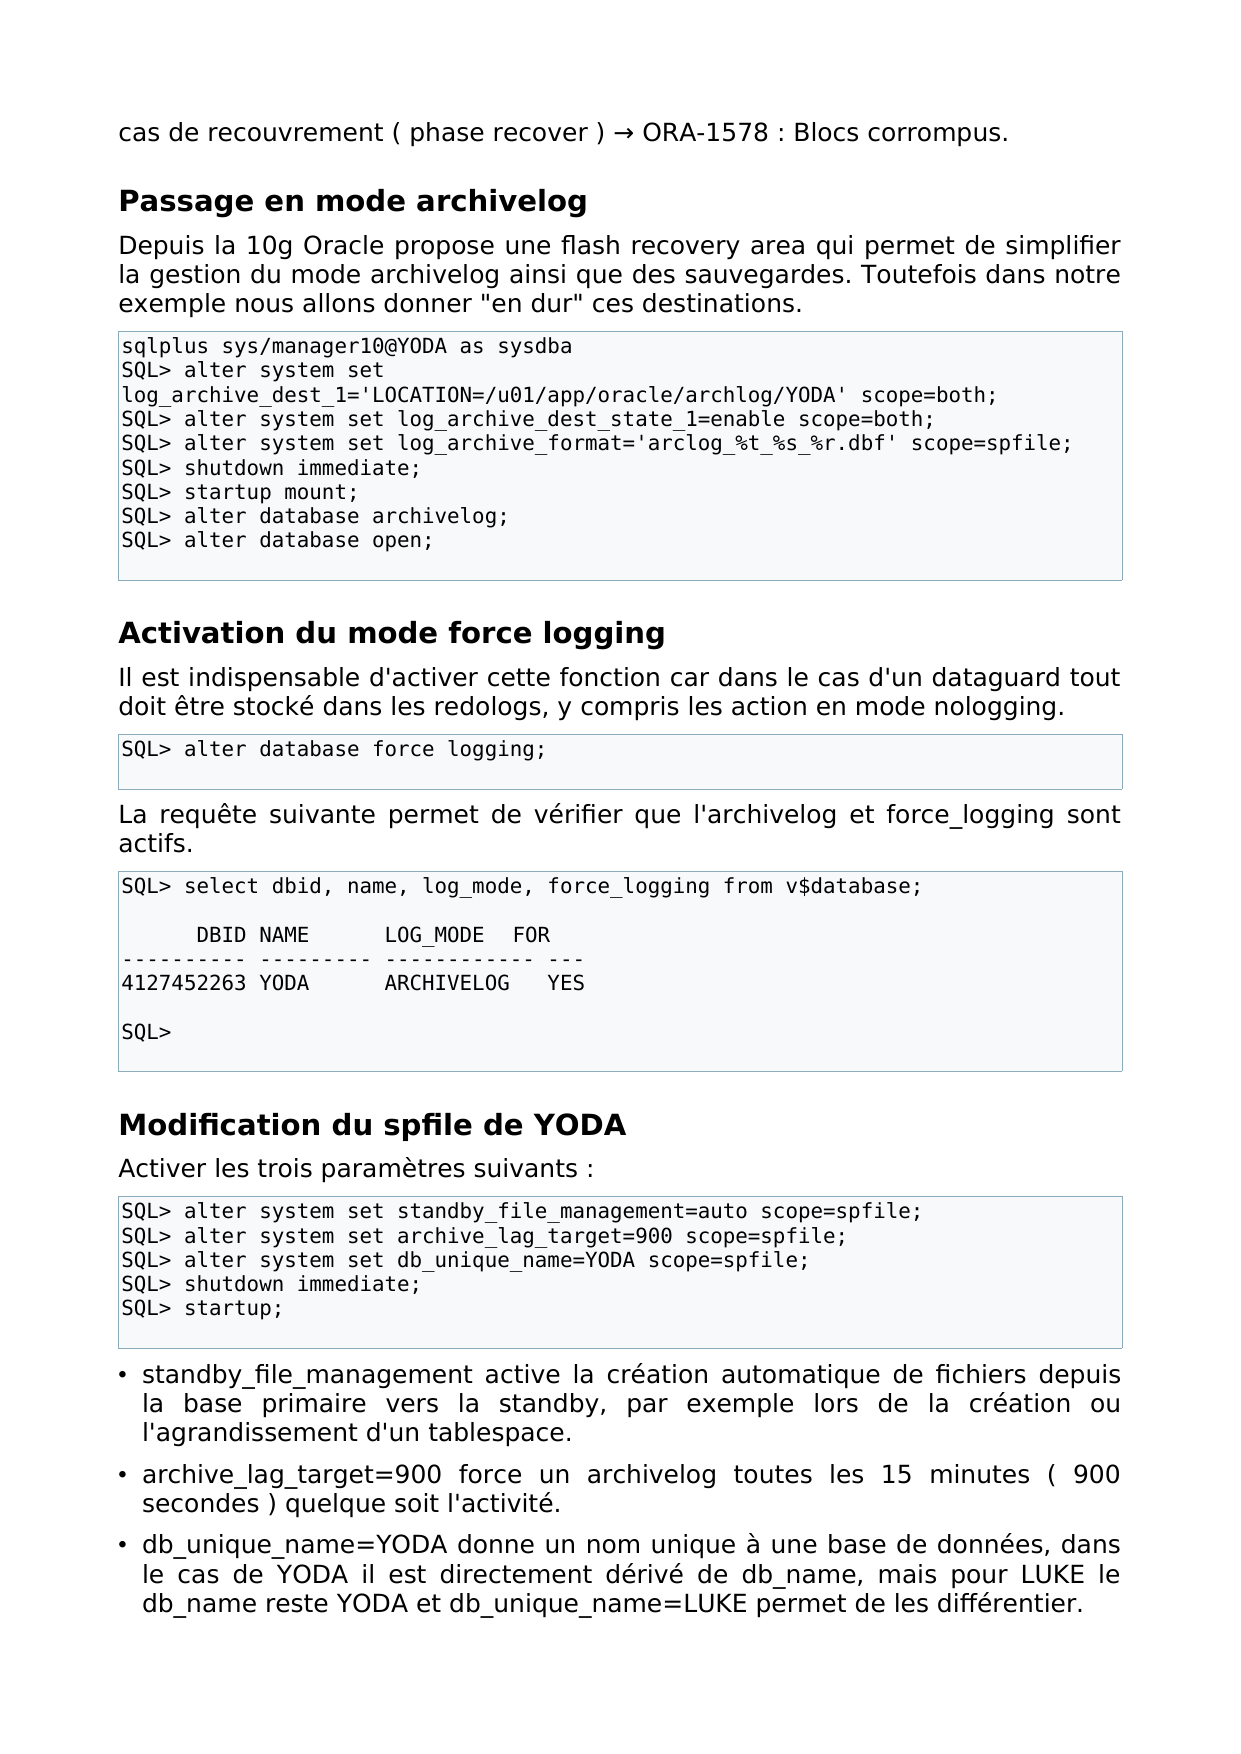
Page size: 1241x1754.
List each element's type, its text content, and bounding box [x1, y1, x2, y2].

text SQL> alter database force logging; [119, 735, 1122, 789]
subtitle Passage en mode archivelog [118, 185, 1122, 219]
list archive_lag_target=900 force un archivelog toutes les 15 minutes ( 900 secondes ) quelque soit l'activité. [118, 1460, 1122, 1518]
subtitle Activation du mode force logging [118, 617, 1122, 651]
list db_unique_name=YODA donne un nom unique à une base de données, dans le cas de YODA il est directement dérivé de db_name, mais pour LUKE le db_name reste YODA et db_unique_name=LUKE permet de les différentier. [118, 1531, 1122, 1618]
text SQL> alter system set standby_file_management=auto scope=spfile; SQL> alter system set archive_lag_target=900 scope=spfile; SQL> alter system set db_unique_name=YODA scope=spfile; SQL> shutdown immediate; SQL> startup; [119, 1197, 1122, 1348]
text Activer les trois paramètres suivants : [118, 1155, 1122, 1184]
subtitle Modification du spfile de YODA [118, 1108, 1122, 1142]
text sqlplus sys/manager10@YODA as sysdba SQL> alter system set log_archive_dest_1='LOCATION=/u01/app/oracle/archlog/YODA' scope=both; SQL> alter system set log_archive_dest_state_1=enable scope=both; SQL> alter system set log_archive_format='arclog_%t_%s_%r.dbf' scope=spfile; SQL> shutdown immediate; SQL> startup mount; SQL> alter database archivelog; SQL> alter database open; [119, 332, 1122, 580]
text Depuis la 10g Oracle propose une flash recovery area qui permet de simplifier la gestion du mode archivelog ainsi que des sauvegardes. Toutefois dans notre exemple nous allons donner "en dur" ces destinations. [118, 231, 1122, 319]
list standby_file_management active la création automatique de fichiers depuis la base primaire vers la standby, par exemple lors de la création ou l'agrandissement d'un tablespace. [118, 1360, 1122, 1447]
text cas de recouvrement ( phase recover ) → ORA-1578 : Blocs corrompus. [118, 118, 1122, 147]
text SQL> select dbid, name, log_mode, force_logging from v$database; DBID NAME LOG_MODE FOR ---------- --------- ------------ --- 4127452263 YODA ARCHIVELOG YES SQL> [119, 872, 1122, 1071]
text Il est indispensable d'activer cette fonction car dans le cas d'un dataguard tout doit être stocké dans les redologs, y compris les action en mode nologging. [118, 663, 1122, 722]
text La requête suivante permet de vérifier que l'archivelog et force_logging sont actifs. [118, 800, 1122, 859]
